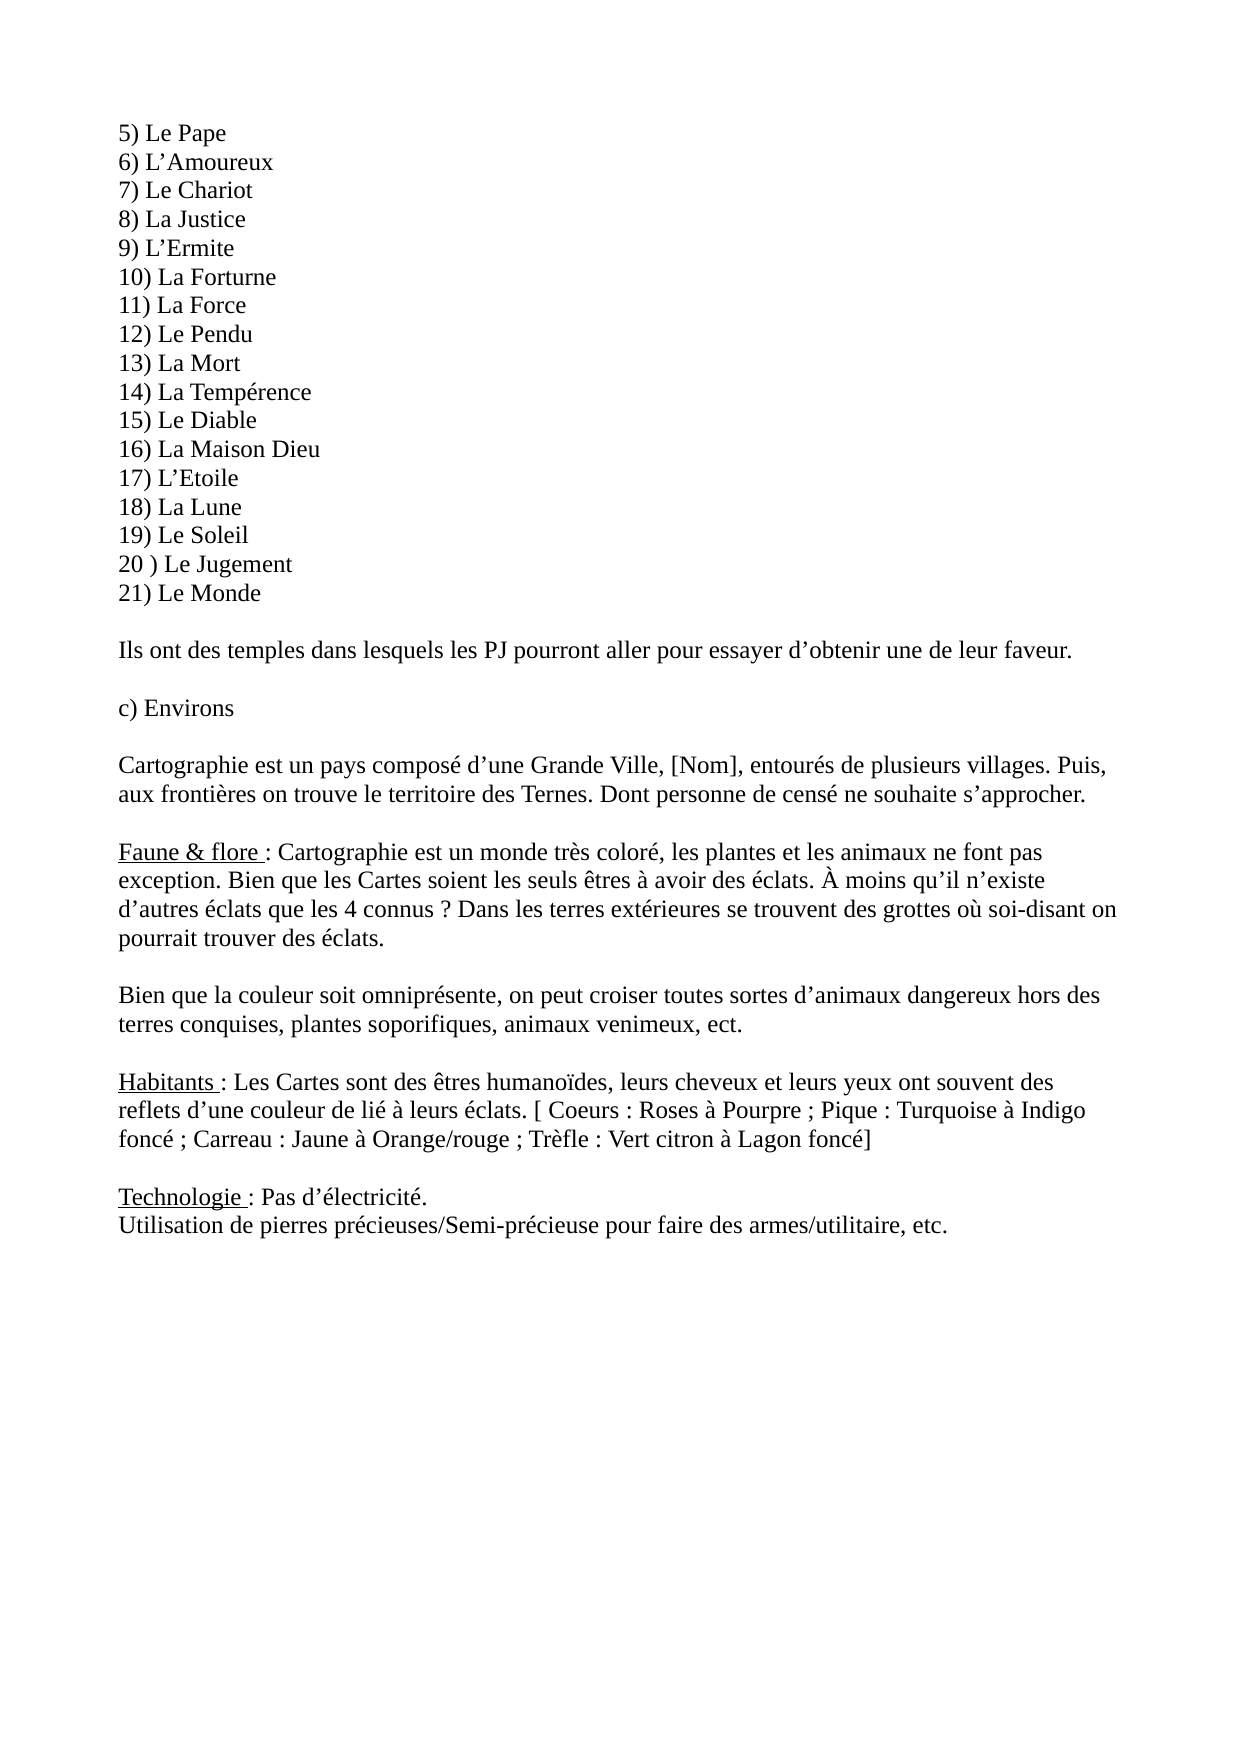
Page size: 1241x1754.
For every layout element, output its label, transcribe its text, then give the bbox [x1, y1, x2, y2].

text Ils ont des temples dans lesquels les PJ pourront aller pour essayer d’obtenir une de leur faveur. [118, 636, 1122, 664]
text 14) La Tempérence [118, 377, 1122, 406]
text 10) La Forturne [118, 262, 1122, 291]
text 11) La Force [118, 291, 1122, 319]
text Faune & flore : Cartographie est un monde très coloré, les plantes et les animaux ne font pas exception. Bien que les Cartes soient les seuls êtres à avoir des éclats. À moins qu’il n’existe d’autres éclats que les 4 connus ? Dans les terres extérieures se trouvent des grottes où soi-disant on pourrait trouver des éclats. [118, 837, 1122, 952]
text 6) L’Amoureux [118, 147, 1122, 176]
text 20 ) Le Jugement [118, 549, 1122, 578]
text 5) Le Pape [118, 118, 1122, 147]
text 7) Le Chariot [118, 176, 1122, 204]
text Utilisation de pierres précieuses/Semi-précieuse pour faire des armes/utilitaire, etc. [118, 1211, 1122, 1239]
text 15) Le Diable [118, 406, 1122, 434]
text 17) L’Etoile [118, 463, 1122, 492]
text Habitants : Les Cartes sont des êtres humanoïdes, leurs cheveux et leurs yeux ont souvent des reflets d’une couleur de lié à leurs éclats. [ Coeurs : Roses à Pourpre ; Pique : Turquoise à Indigo foncé ; Carreau : Jaune à Orange/rouge ; Trèfle : Vert citron à Lagon foncé] [118, 1067, 1122, 1153]
text 19) Le Soleil [118, 521, 1122, 549]
text 18) La Lune [118, 492, 1122, 521]
text 21) Le Monde [118, 578, 1122, 607]
text Technologie : Pas d’électricité. [118, 1182, 1122, 1211]
text Cartographie est un pays composé d’une Grande Ville, [Nom], entourés de plusieurs villages. Puis, aux frontières on trouve le territoire des Ternes. Dont personne de censé ne souhaite s’approcher. [118, 751, 1122, 808]
text 16) La Maison Dieu [118, 434, 1122, 463]
text 13) La Mort [118, 348, 1122, 377]
text 9) L’Ermite [118, 233, 1122, 262]
text c) Environs [118, 693, 1122, 722]
text 12) Le Pendu [118, 319, 1122, 348]
text Bien que la couleur soit omniprésente, on peut croiser toutes sortes d’animaux dangereux hors des terres conquises, plantes soporifiques, animaux venimeux, ect. [118, 981, 1122, 1038]
text 8) La Justice [118, 204, 1122, 233]
